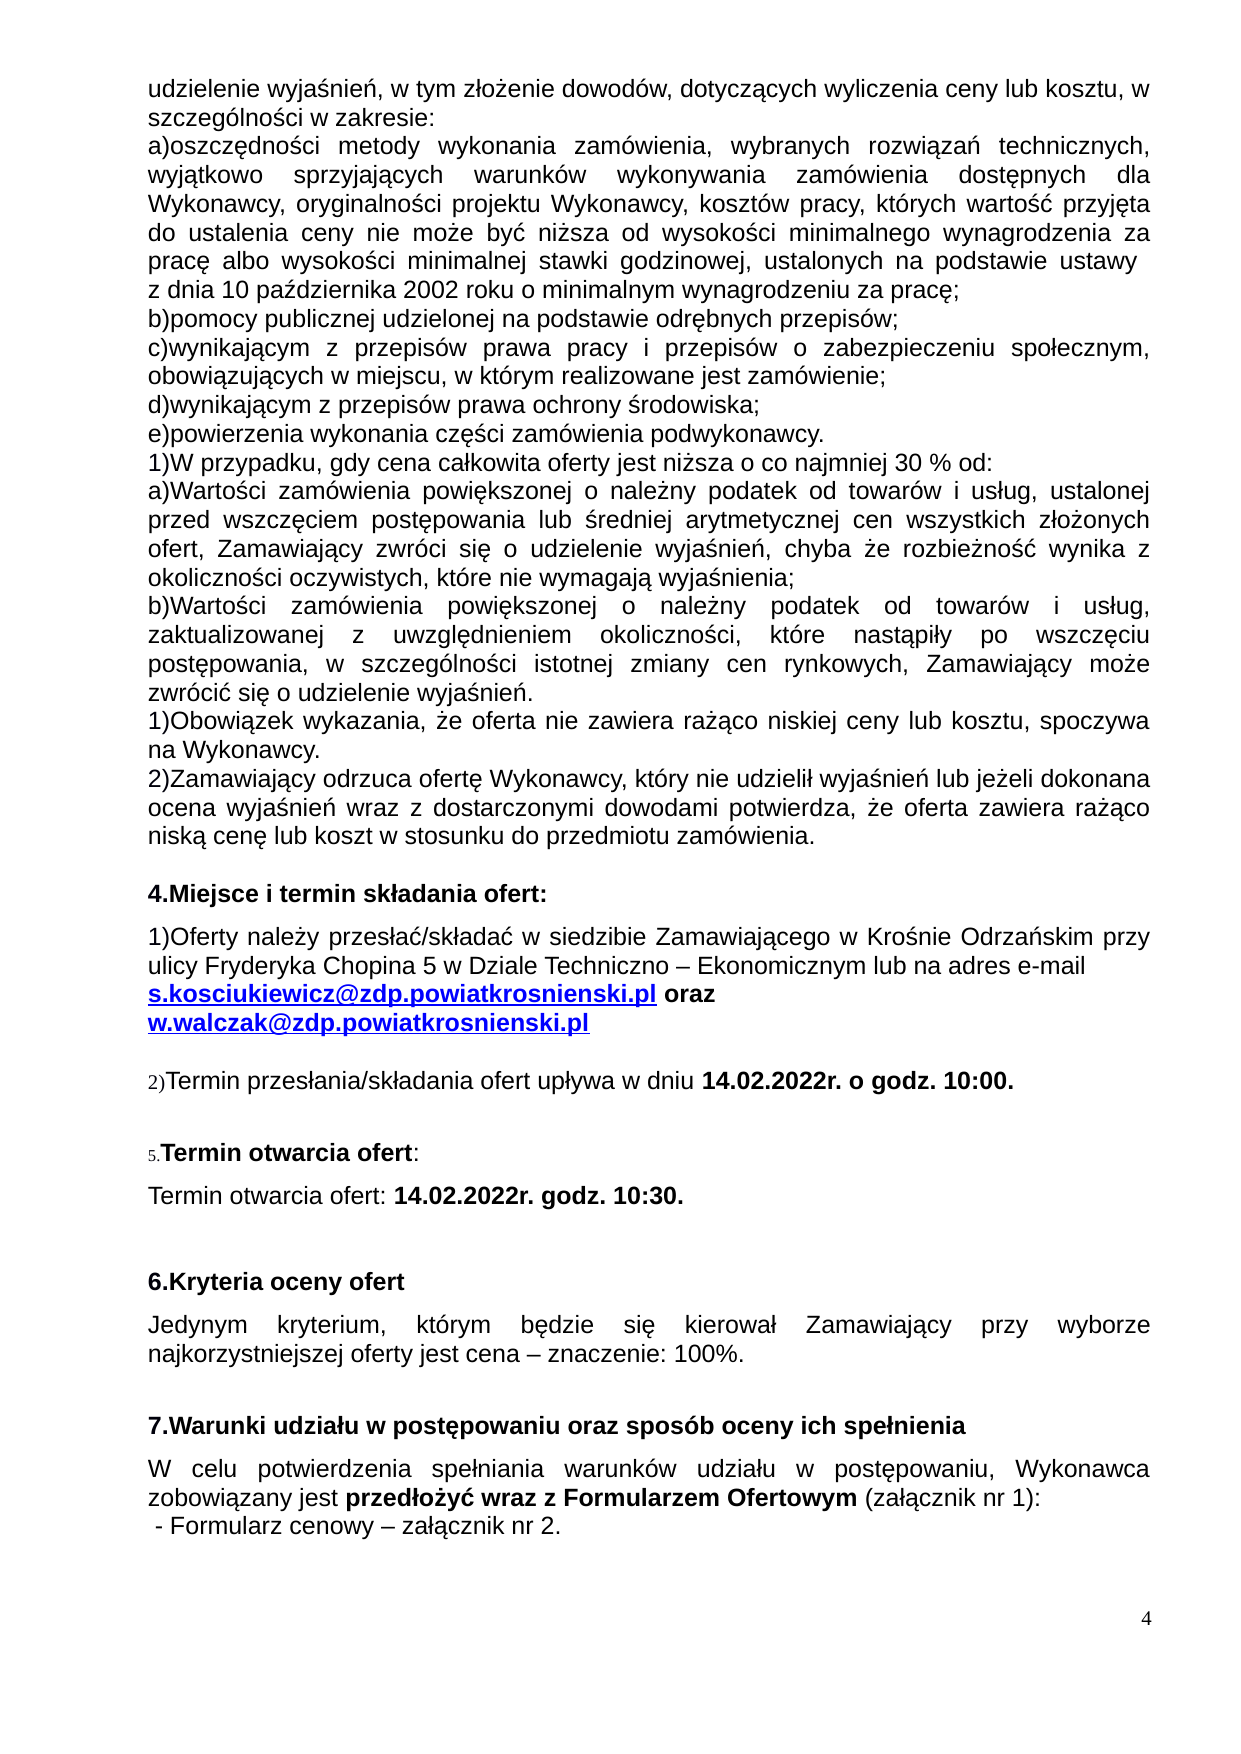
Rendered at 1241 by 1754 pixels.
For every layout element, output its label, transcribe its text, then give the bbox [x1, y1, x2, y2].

list Wartości zamówienia powiększonej o należny podatek od towarów i usług, ustalonej przed wszczęciem postępowania lub średniej arytmetycznej cen wszystkich złożonych ofert, Zamawiający zwróci się o udzielenie wyjaśnień, chyba że rozbieżność wynika z okoliczności oczywistych, które nie wymagają wyjaśnienia; [148, 476, 1152, 591]
list udzielenie wyjaśnień, w tym złożenie dowodów, dotyczących wyliczenia ceny lub kosztu, w szczególności w zakresie: [148, 74, 1152, 131]
list Kryteria oceny ofert [148, 1267, 1152, 1296]
list wynikającym z przepisów prawa ochrony środowiska; [148, 390, 1152, 419]
list Oferty należy przesłać/składać w siedzibie Zamawiającego w Krośnie Odrzańskim przy ulicy Fryderyka Chopina 5 w Dziale Techniczno – Ekonomicznym lub na adres e-mail [148, 922, 1152, 979]
text - Formularz cenowy – załącznik nr 2. [148, 1511, 1152, 1540]
list oszczędności metody wykonania zamówienia, wybranych rozwiązań technicznych, wyjątkowo sprzyjających warunków wykonywania zamówienia dostępnych dla Wykonawcy, oryginalności projektu Wykonawcy, kosztów pracy, których wartość przyjęta do ustalenia ceny nie może być niższa od wysokości minimalnego wynagrodzenia za pracę albo wysokości minimalnej stawki godzinowej, ustalonych na podstawie ustawy z dnia 10 października 2002 roku o minimalnym wynagrodzeniu za pracę; [148, 131, 1152, 304]
list Miejsce i termin składania ofert: [148, 879, 1152, 907]
list Termin przesłania/składania ofert upływa w dniu 14.02.2022r. o godz. 10:00. [148, 1066, 1152, 1094]
list Termin otwarcia ofert: [148, 1137, 1152, 1166]
text Jedynym kryterium, którym będzie się kierował Zamawiający przy wyborze najkorzystniejszej oferty jest cena – znaczenie: 100%. [148, 1310, 1152, 1367]
list Obowiązek wykazania, że oferta nie zawiera rażąco niskiej ceny lub kosztu, spoczywa na Wykonawcy. [148, 706, 1152, 764]
text W celu potwierdzenia spełniania warunków udziału w postępowaniu, Wykonawca zobowiązany jest przedłożyć wraz z Formularzem Ofertowym (załącznik nr 1): [148, 1454, 1152, 1511]
list Wartości zamówienia powiększonej o należny podatek od towarów i usług, zaktualizowanej z uwzględnieniem okoliczności, które nastąpiły po wszczęciu postępowania, w szczególności istotnej zmiany cen rynkowych, Zamawiający może zwrócić się o udzielenie wyjaśnień. [148, 591, 1152, 706]
list Warunki udziału w postępowaniu oraz sposób oceny ich spełnienia [148, 1411, 1152, 1439]
text s.kosciukiewicz@zdp.powiatkrosnienski.pl oraz w.walczak@zdp.powiatkrosnienski.pl [148, 979, 1152, 1037]
list wynikającym z przepisów prawa pracy i przepisów o zabezpieczeniu społecznym, obowiązujących w miejscu, w którym realizowane jest zamówienie; [148, 332, 1152, 390]
list powierzenia wykonania części zamówienia podwykonawcy. [148, 419, 1152, 447]
list pomocy publicznej udzielonej na podstawie odrębnych przepisów; [148, 304, 1152, 332]
list W przypadku, gdy cena całkowita oferty jest niższa o co najmniej 30 % od: [148, 447, 1152, 476]
list Zamawiający odrzuca ofertę Wykonawcy, który nie udzielił wyjaśnień lub jeżeli dokonana ocena wyjaśnień wraz z dostarczonymi dowodami potwierdza, że oferta zawiera rażąco niską cenę lub koszt w stosunku do przedmiotu zamówienia. [148, 764, 1152, 850]
text Termin otwarcia ofert: 14.02.2022r. godz. 10:30. [148, 1181, 1152, 1209]
